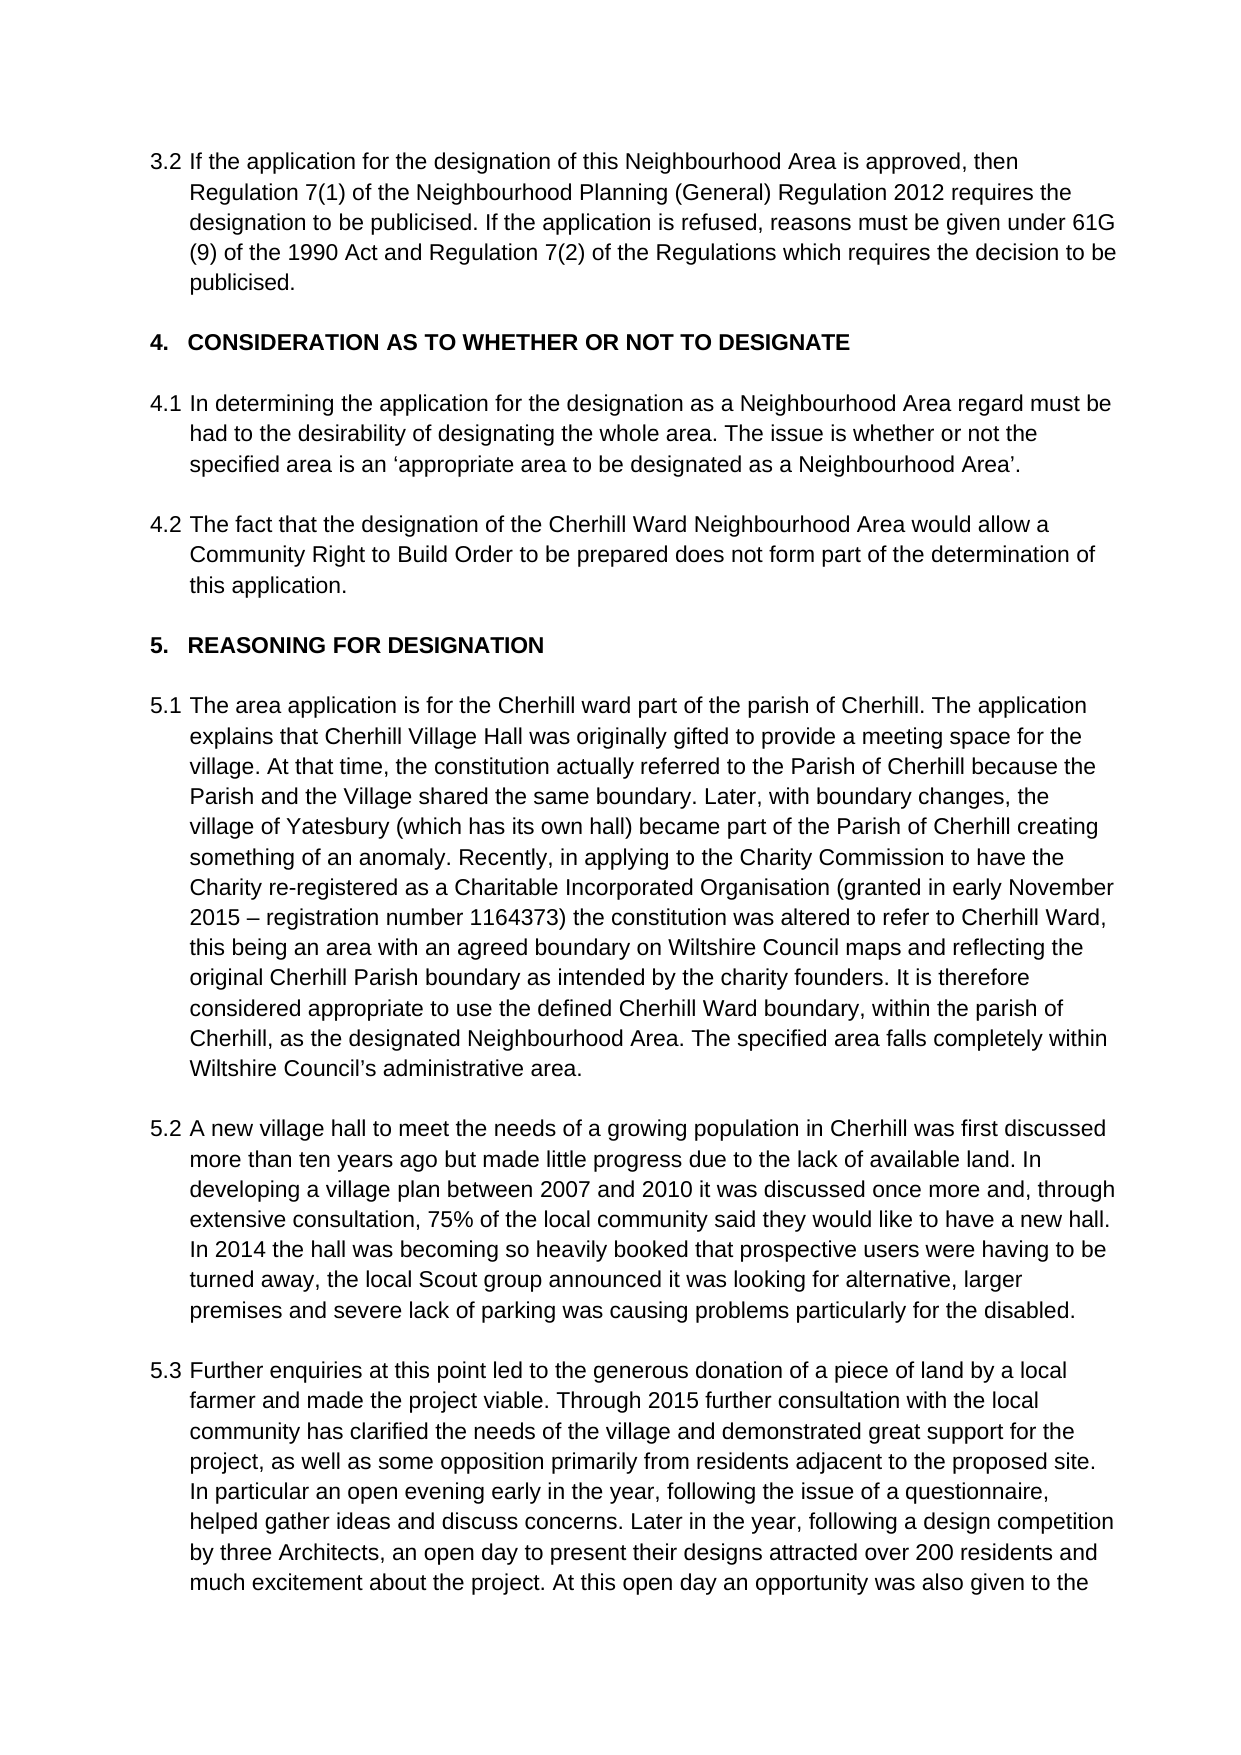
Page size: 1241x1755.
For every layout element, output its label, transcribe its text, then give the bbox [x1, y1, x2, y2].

list Further enquiries at this point led to the generous donation of a piece of land by a local farmer and made the project viable. Through 2015 further consultation with the local community has clarified the needs of the village and demonstrated great support for the project, as well as some opposition primarily from residents adjacent to the proposed site. In particular an open evening early in the year, following the issue of a questionnaire, helped gather ideas and discuss concerns. Later in the year, following a design competition by three Architects, an open day to present their designs attracted over 200 residents and much excitement about the project. At this open day an opportunity was also given to the [150, 1357, 1114, 1595]
list The fact that the designation of the Cherhill Ward Neighbourhood Area would allow a Community Right to Build Order to be prepared does not form part of the determination of this application. [150, 511, 1095, 598]
text (9) of the 1990 Act and Regulation 7(2) of the Regulations which requires the decision to be publicised. [189, 239, 1123, 296]
list If the application for the designation of this Neighbourhood Area is approved, then Regulation 7(1) of the Neighbourhood Planning (General) Regulation 2012 requires the designation to be publicised. If the application is refused, reasons must be given under 61G [150, 148, 1116, 235]
subtitle CONSIDERATION AS TO WHETHER OR NOT TO DESIGNATE [150, 329, 1241, 356]
list A new village hall to meet the needs of a growing population in Cherhill was first discussed more than ten years ago but made little progress due to the lack of available land. In developing a village plan between 2007 and 2010 it was discussed once more and, through extensive consultation, 75% of the local community said they would like to have a new hall. In 2014 the hall was becoming so heavily booked that prospective users were having to be turned away, the local Scout group announced it was looking for alternative, larger premises and severe lack of parking was causing problems particularly for the disabled. [150, 1115, 1116, 1323]
subtitle REASONING FOR DESIGNATION [150, 632, 1241, 658]
list In determining the application for the designation as a Neighbourhood Area regard must be had to the desirability of designating the whole area. The issue is whether or not the specified area is an ‘appropriate area to be designated as a Neighbourhood Area’. [150, 390, 1112, 477]
list The area application is for the Cherhill ward part of the parish of Cherhill. The application explains that Cherhill Village Hall was originally gifted to provide a meeting space for the village. At that time, the constitution actually referred to the Parish of Cherhill because the Parish and the Village shared the same boundary. Later, with boundary changes, the village of Yatesbury (which has its own hall) became part of the Parish of Cherhill creating something of an anomaly. Recently, in applying to the Charity Commission to have the Charity re-registered as a Charitable Incorporated Organisation (granted in early November 2015 – registration number 1164373) the constitution was altered to refer to Cherhill Ward, this being an area with an agreed boundary on Wiltshire Council maps and reflecting the original Cherhill Parish boundary as intended by the charity founders. It is therefore considered appropriate to use the defined Cherhill Ward boundary, within the parish of Cherhill, as the designated Neighbourhood Area. The specified area falls completely within Wiltshire Council’s administrative area. [150, 692, 1114, 1081]
